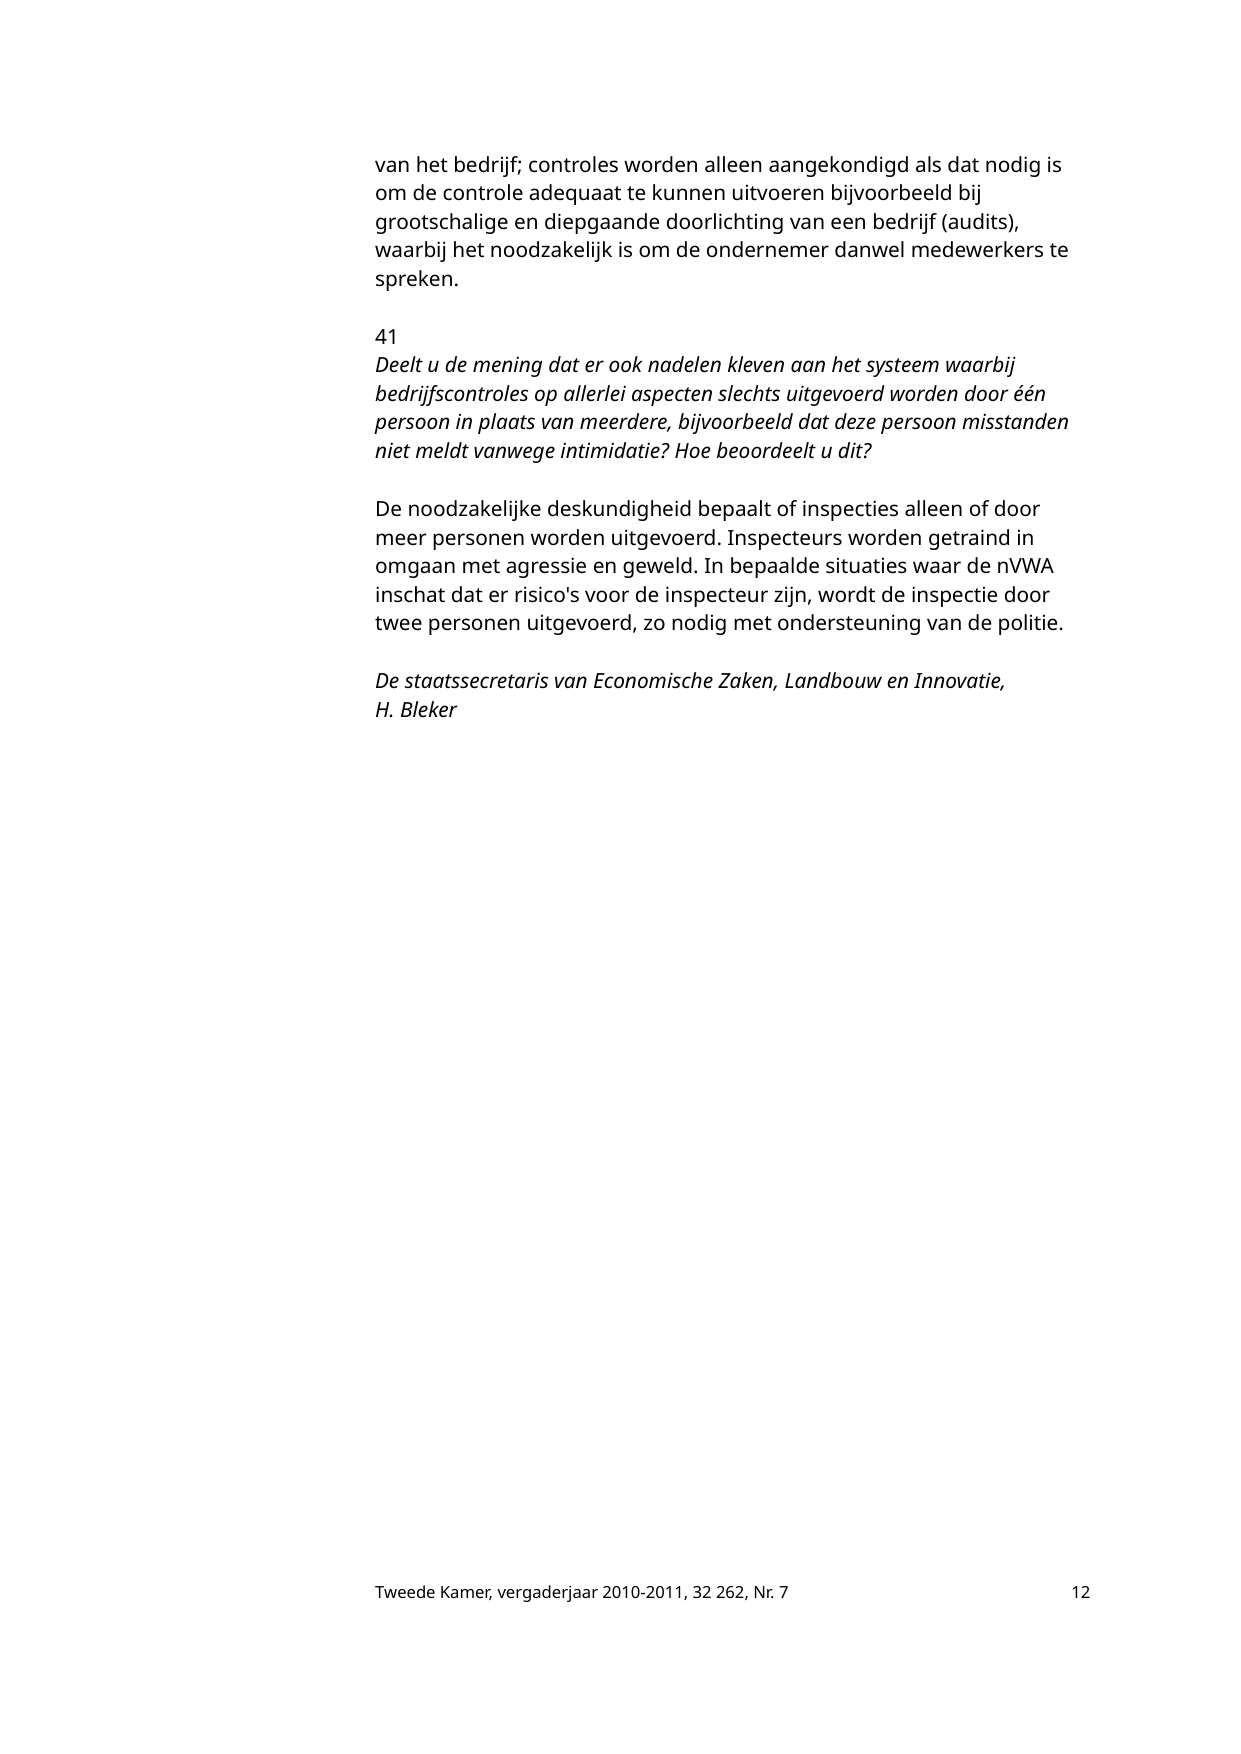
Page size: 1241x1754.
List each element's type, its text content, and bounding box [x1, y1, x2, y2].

text Deelt u de mening dat er ook nadelen kleven aan het systeem waarbij bedrijfscontroles op allerlei aspecten slechts uitgevoerd worden door één persoon in plaats van meerdere, bijvoorbeeld dat deze persoon misstanden niet meldt vanwege intimidatie? Hoe beoordeelt u dit? [375, 351, 1090, 464]
text H. Bleker [375, 695, 1090, 723]
text De noodzakelijke deskundigheid bepaalt of inspecties alleen of door meer personen worden uitgevoerd. Inspecteurs worden getraind in omgaan met agressie en geweld. In bepaalde situaties waar de nVWA inschat dat er risico's voor de inspecteur zijn, wordt de inspectie door twee personen uitgevoerd, zo nodig met ondersteuning van de politie. [375, 494, 1090, 637]
text van het bedrijf; controles worden alleen aangekondigd als dat nodig is om de controle adequaat te kunnen uitvoeren bijvoorbeeld bij grootschalige en diepgaande doorlichting van een bedrijf (audits), waarbij het noodzakelijk is om de ondernemer danwel medewerkers te spreken. [375, 150, 1090, 292]
text De staatssecretaris van Economische Zaken, Landbouw en Innovatie, [375, 667, 1090, 695]
text 41 [375, 322, 1090, 351]
